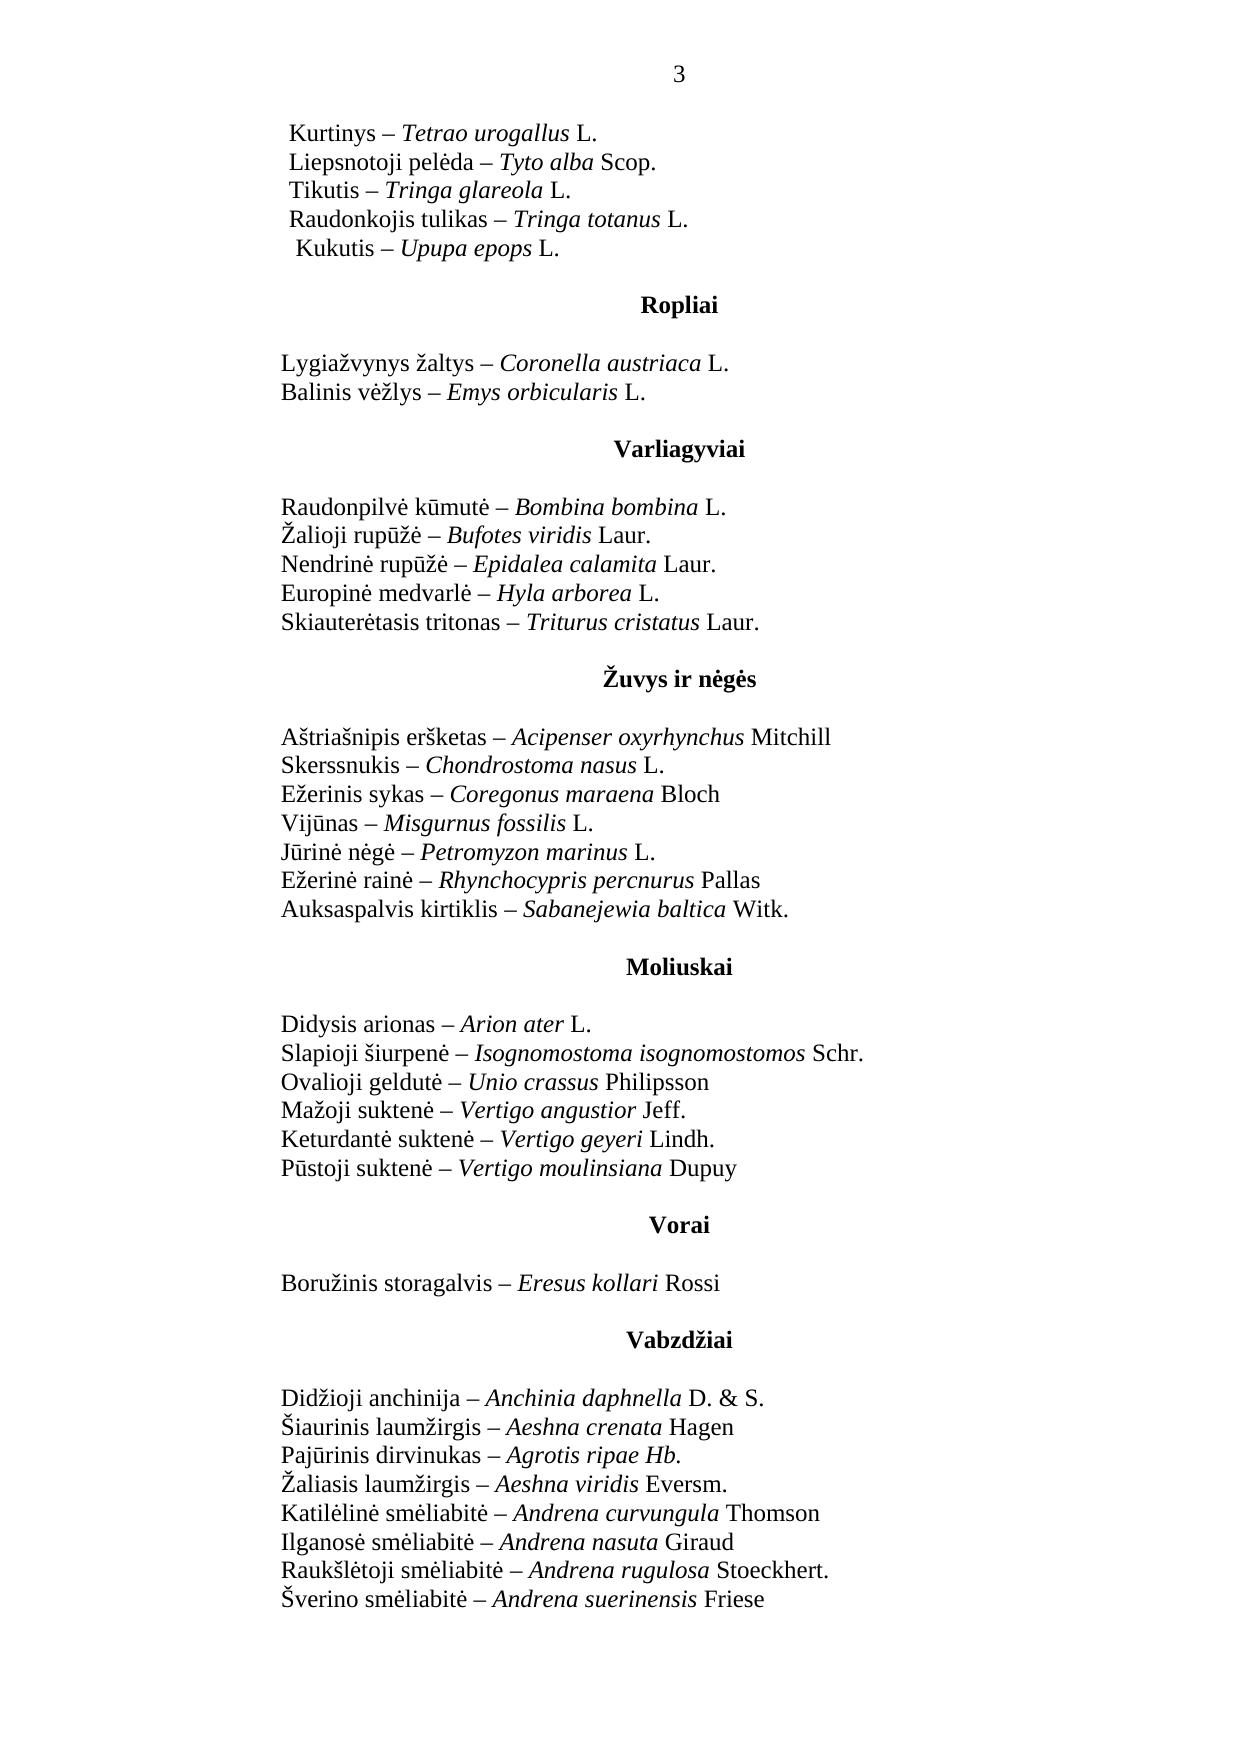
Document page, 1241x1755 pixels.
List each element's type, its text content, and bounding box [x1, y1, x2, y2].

text Didysis arionas – Arion ater L. [281, 1009, 1181, 1038]
text Ežerinis sykas – Coregonus maraena Bloch [281, 779, 1181, 808]
text Ropliai [177, 291, 1181, 319]
text Vijūnas – Misgurnus fossilis L. [281, 808, 1181, 837]
text Raudonkojis tulikas – Tringa totanus L. [288, 204, 1181, 233]
text Boružinis storagalvis – Eresus kollari Rossi [281, 1268, 1181, 1297]
text Šverino smėliabitė – Andrena suerinensis Friese [281, 1584, 1181, 1613]
text Ežerinė rainė – Rhynchocypris percnurus Pallas [281, 866, 1181, 894]
text Raukšlėtoji smėliabitė – Andrena rugulosa Stoeckhert. [281, 1556, 1181, 1584]
text Slapioji šiurpenė – Isognomostoma isognomostomos Schr. [281, 1038, 1181, 1067]
text Šiaurinis laumžirgis – Aeshna crenata Hagen [281, 1412, 1181, 1441]
text Auksaspalvis kirtiklis – Sabanejewia baltica Witk. [281, 894, 1181, 923]
text Skiauterėtasis tritonas – Triturus cristatus Laur. [281, 607, 1181, 636]
text Mažoji suktenė – Vertigo angustior Jeff. [281, 1096, 1181, 1124]
text Ovalioji geldutė – Unio crassus Philipsson [281, 1067, 1181, 1096]
text Europinė medvarlė – Hyla arborea L. [281, 578, 1181, 607]
text Balinis vėžlys – Emys orbicularis L. [281, 377, 1181, 406]
text Jūrinė nėgė – Petromyzon marinus L. [281, 837, 1181, 866]
text Vabzdžiai [177, 1326, 1181, 1354]
text Žaliasis laumžirgis – Aeshna viridis Eversm. [281, 1469, 1181, 1498]
text Žuvys ir nėgės [177, 664, 1181, 693]
text Moliuskai [177, 952, 1181, 981]
text Katilėlinė smėliabitė – Andrena curvungula Thomson [281, 1498, 1181, 1527]
text Tikutis – Tringa glareola L. [288, 176, 1181, 204]
text Liepsnotoji pelėda – Tyto alba Scop. [288, 147, 1181, 176]
text Raudonpilvė kūmutė – Bombina bombina L. [281, 492, 1181, 521]
text Vorai [177, 1211, 1181, 1239]
text Keturdantė suktenė – Vertigo geyeri Lindh. [281, 1124, 1181, 1153]
text Kukutis – Upupa epops L. [295, 233, 1181, 262]
text Ilganosė smėliabitė – Andrena nasuta Giraud [281, 1527, 1181, 1556]
text Aštriašnipis eršketas – Acipenser oxyrhynchus Mitchill [281, 722, 1181, 751]
text Kurtinys – Tetrao urogallus L. [288, 118, 1181, 147]
text Pūstoji suktenė – Vertigo moulinsiana Dupuy [281, 1153, 1181, 1182]
text Skerssnukis – Chondrostoma nasus L. [281, 751, 1181, 779]
text Nendrinė rupūžė – Epidalea calamita Laur. [281, 549, 1181, 578]
text Varliagyviai [177, 434, 1181, 463]
text Pajūrinis dirvinukas – Agrotis ripae Hb. [281, 1441, 1181, 1469]
text Didžioji anchinija – Anchinia daphnella D. & S. [281, 1383, 1181, 1412]
text Lygiažvynys žaltys – Coronella austriaca L. [281, 348, 1181, 377]
text Žalioji rupūžė – Bufotes viridis Laur. [281, 521, 1181, 549]
